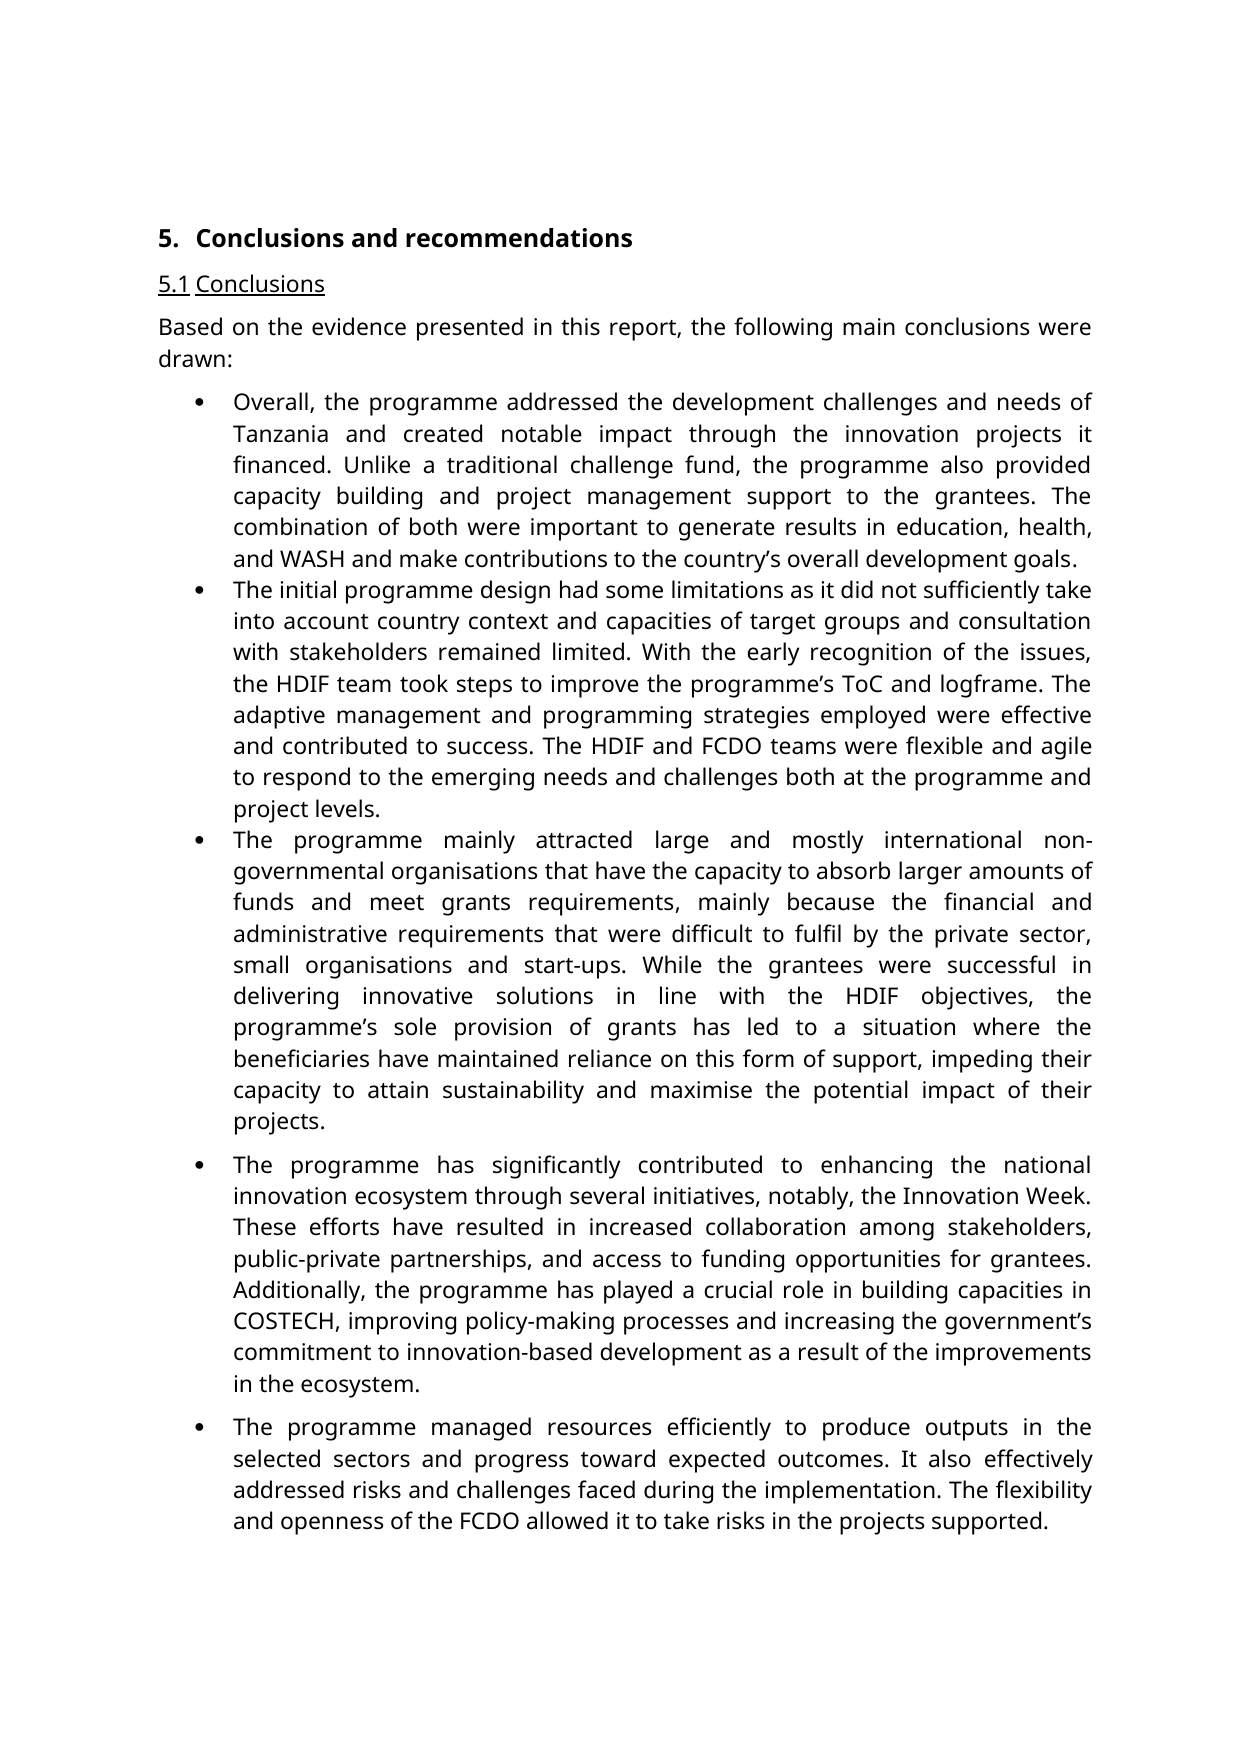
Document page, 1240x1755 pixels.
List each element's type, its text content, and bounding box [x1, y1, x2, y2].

subtitle Conclusions and recommendations [158, 221, 1093, 255]
list The initial programme design had some limitations as it did not sufficiently take into account country context and capacities of target groups and consultation with stakeholders remained limited. With the early recognition of the issues, the HDIF team took steps to improve the programme’s ToC and logframe. The adaptive management and programming strategies employed were effective and contributed to success. The HDIF and FCDO teams were flexible and agile to respond to the emerging needs and challenges both at the programme and project levels. [195, 574, 1093, 824]
list The programme mainly attracted large and mostly international non-governmental organisations that have the capacity to absorb larger amounts of funds and meet grants requirements, mainly because the financial and administrative requirements that were difficult to fulfil by the private sector, small organisations and start-ups. While the grantees were successful in delivering innovative solutions in line with the HDIF objectives, the programme’s sole provision of grants has led to a situation where the beneficiaries have maintained reliance on this form of support, impeding their capacity to attain sustainability and maximise the potential impact of their projects. [195, 824, 1093, 1136]
text Based on the evidence presented in this report, the following main conclusions were drawn: [158, 311, 1093, 374]
list The programme managed resources efficiently to produce outputs in the selected sectors and progress toward expected outcomes. It also effectively addressed risks and challenges faced during the implementation. The flexibility and openness of the FCDO allowed it to take risks in the projects supported. [195, 1411, 1093, 1536]
list The programme has significantly contributed to enhancing the national innovation ecosystem through several initiatives, notably, the Innovation Week. These efforts have resulted in increased collaboration among stakeholders, public-private partnerships, and access to funding opportunities for grantees. Additionally, the programme has played a crucial role in building capacities in COSTECH, improving policy-making processes and increasing the government’s commitment to innovation-based development as a result of the improvements in the ecosystem. [195, 1149, 1093, 1399]
subtitle Conclusions [158, 267, 1093, 299]
list Overall, the programme addressed the development challenges and needs of Tanzania and created notable impact through the innovation projects it financed. Unlike a traditional challenge fund, the programme also provided capacity building and project management support to the grantees. The combination of both were important to generate results in education, health, and WASH and make contributions to the country’s overall development goals. [195, 386, 1093, 574]
